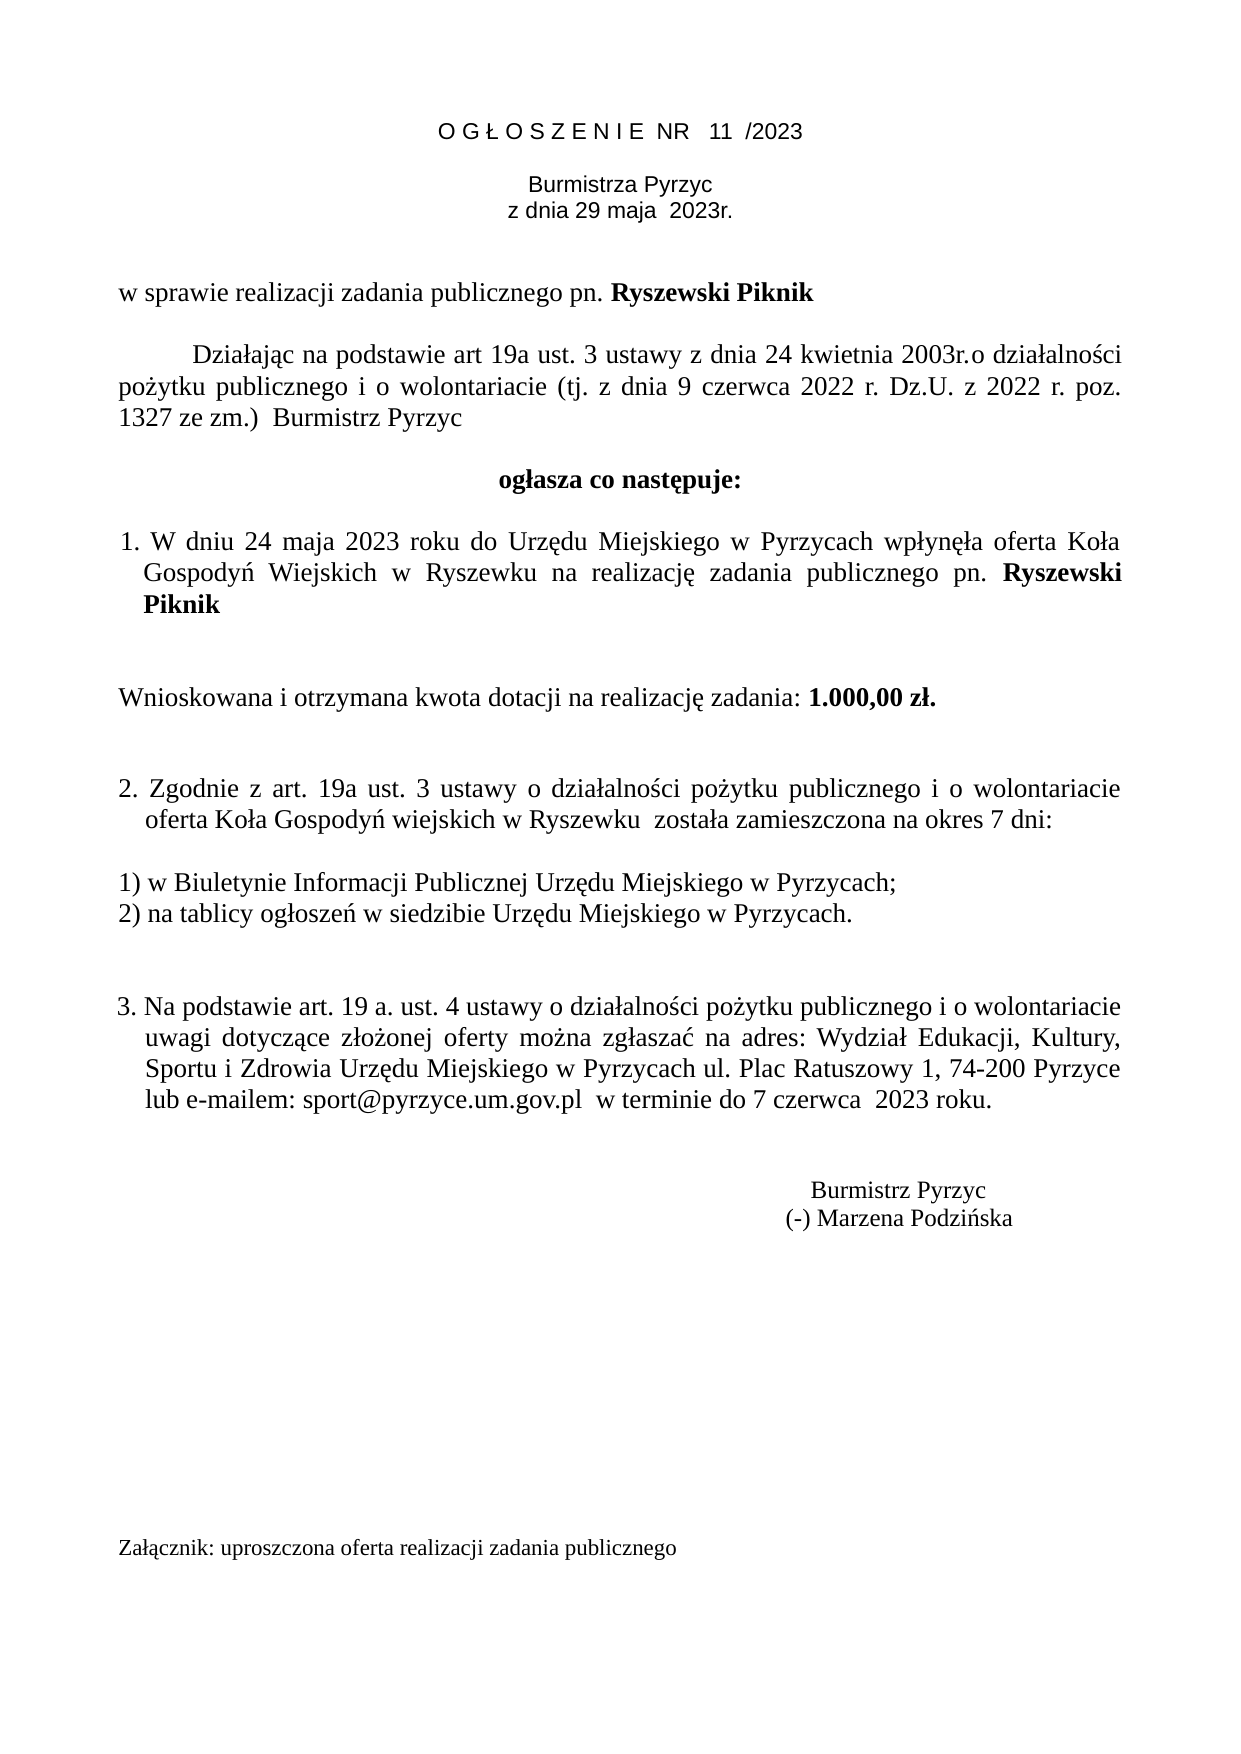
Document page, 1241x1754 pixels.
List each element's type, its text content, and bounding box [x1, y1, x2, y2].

text O G Ł O S Z E N I E NR 11 /2023 [118, 118, 1122, 144]
text Załącznik: uproszczona oferta realizacji zadania publicznego [118, 1534, 1122, 1560]
text 2. Zgodnie z art. 19a ust. 3 ustawy o działalności pożytku publicznego i o wolontariacie oferta Koła Gospodyń wiejskich w Ryszewku została zamieszczona na okres 7 dni: [118, 772, 1122, 834]
text 3. Na podstawie art. 19 a. ust. 4 ustawy o działalności pożytku publicznego i o wolontariacie uwagi dotyczące złożonej oferty można zgłaszać na adres: Wydział Edukacji, Kultury, Sportu i Zdrowia Urzędu Miejskiego w Pyrzycach ul. Plac Ratuszowy 1, 74-200 Pyrzyce lub e-mailem: sport@pyrzyce.um.gov.pl w terminie do 7 czerwca 2023 roku. [117, 990, 1122, 1115]
text 1. W dniu 24 maja 2023 roku do Urzędu Miejskiego w Pyrzycach wpłynęła oferta Koła Gospodyń Wiejskich w Ryszewku na realizację zadania publicznego pn. Ryszewski Piknik [120, 525, 1122, 619]
text Burmistrza Pyrzyc [118, 171, 1122, 197]
text w sprawie realizacji zadania publicznego pn. Ryszewski Piknik [118, 276, 1122, 307]
text z dnia 29 maja 2023r. [118, 197, 1122, 223]
text (-) Marzena Podzińska [117, 1203, 1122, 1232]
text 1) w Biuletynie Informacji Publicznej Urzędu Miejskiego w Pyrzycach; 2) na tablicy ogłoszeń w siedzibie Urzędu Miejskiego w Pyrzycach. [118, 834, 1122, 928]
text ogłasza co następuje: [118, 463, 1122, 494]
text Wnioskowana i otrzymana kwota dotacji na realizację zadania: 1.000,00 zł. [118, 681, 1122, 712]
text Działając na podstawie art 19a ust. 3 ustawy z dnia 24 kwietnia 2003r.o działalności pożytku publicznego i o wolontariacie (tj. z dnia 9 czerwca 2022 r. Dz.U. z 2022 r. poz. 1327 ze zm.) Burmistrz Pyrzyc [118, 338, 1122, 432]
text Burmistrz Pyrzyc [117, 1175, 1122, 1203]
